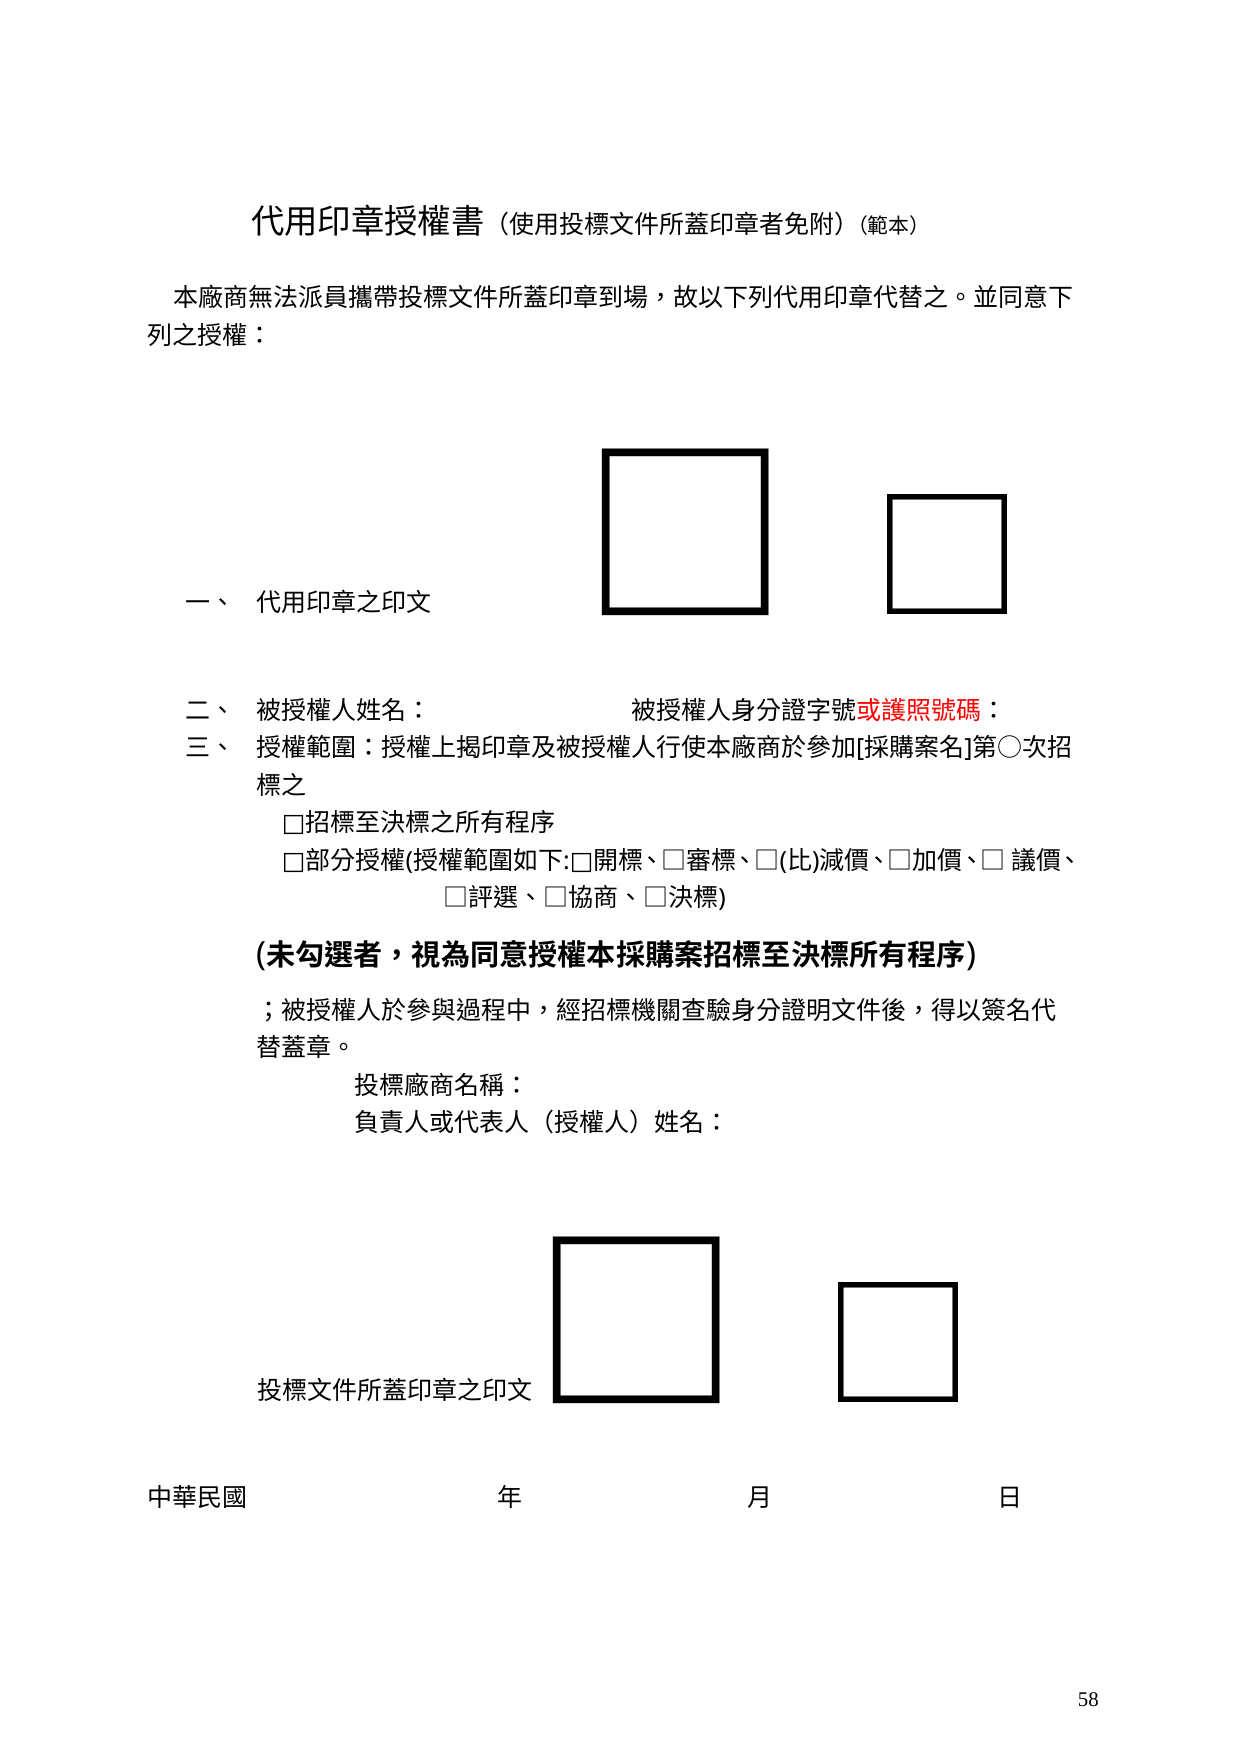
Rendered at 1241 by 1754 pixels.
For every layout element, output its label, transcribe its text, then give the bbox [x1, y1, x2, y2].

subtitle 代用印章授權書（使用投標文件所蓋印章者免附）（範本） [148, 183, 1079, 258]
text 中華民國 年 月 日 [148, 1477, 1079, 1514]
subtitle ；被授權人於參與過程中，經招標機關查驗身分證明文件後，得以簽名代替蓋章。 [256, 989, 1079, 1064]
subtitle 被授權人姓名： 被授權人身分證字號或護照號碼： [185, 689, 1079, 727]
subtitle 投標廠商名稱： [177, 1064, 1079, 1102]
subtitle 投標文件所蓋印章之印文□ □ [177, 1139, 1079, 1477]
subtitle □部分授權(授權範圍如下:□開標、□審標、□(比)減價、□加價、□ 議價、□評選、□協商、□決標) [256, 839, 1079, 914]
subtitle 授權範圍：授權上揭印章及被授權人行使本廠商於參加[採購案名]第○次招標之 [185, 727, 1079, 802]
subtitle 負責人或代表人（授權人）姓名： [177, 1102, 1079, 1139]
subtitle 本廠商無法派員攜帶投標文件所蓋印章到場，故以下列代用印章代替之。並同意下列之授權： [148, 277, 1079, 352]
subtitle 代用印章之印文 □ □ [185, 352, 1079, 689]
subtitle □招標至決標之所有程序 [185, 802, 1079, 839]
subtitle (未勾選者，視為同意授權本採購案招標至決標所有程序) [256, 914, 1079, 989]
